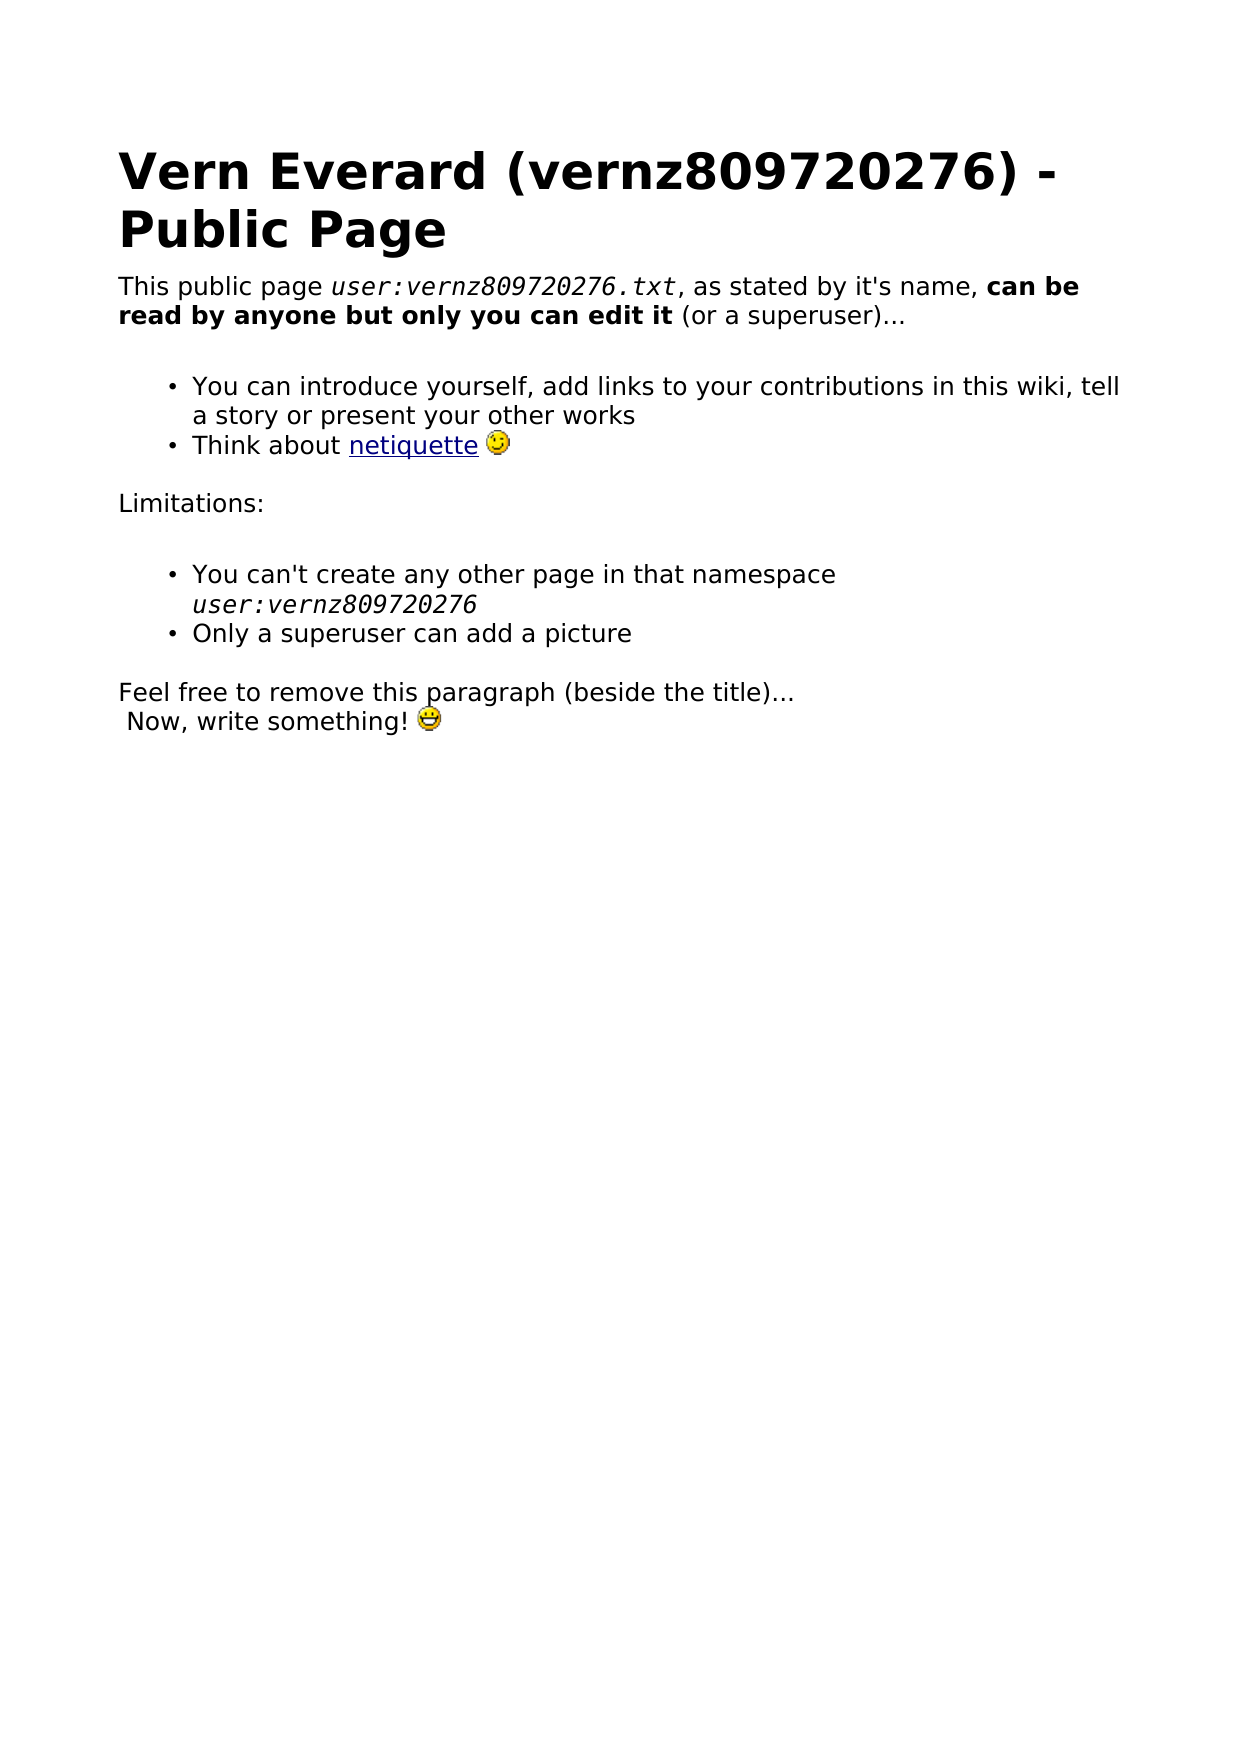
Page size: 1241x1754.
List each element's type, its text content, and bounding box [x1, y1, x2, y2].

picture [486, 430, 510, 455]
list Think about netiquette [177, 431, 1122, 460]
list Only a superuser can add a picture [177, 619, 1122, 648]
text This public page user:vernz809720276.txt, as stated by it's name, can be read by anyone but only you can edit it (or a superuser)... [118, 272, 1122, 330]
text Limitations: [118, 489, 1122, 519]
text Feel free to remove this paragraph (beside the title)... Now, write something! [118, 678, 1122, 736]
subtitle Vern Everard (vernz809720276) - Public Page [118, 143, 1122, 259]
picture [417, 706, 442, 731]
list You can't create any other page in that namespace user:vernz809720276 [177, 561, 1122, 619]
list You can introduce yourself, add links to your contributions in this wiki, tell a story or present your other works [177, 372, 1122, 431]
